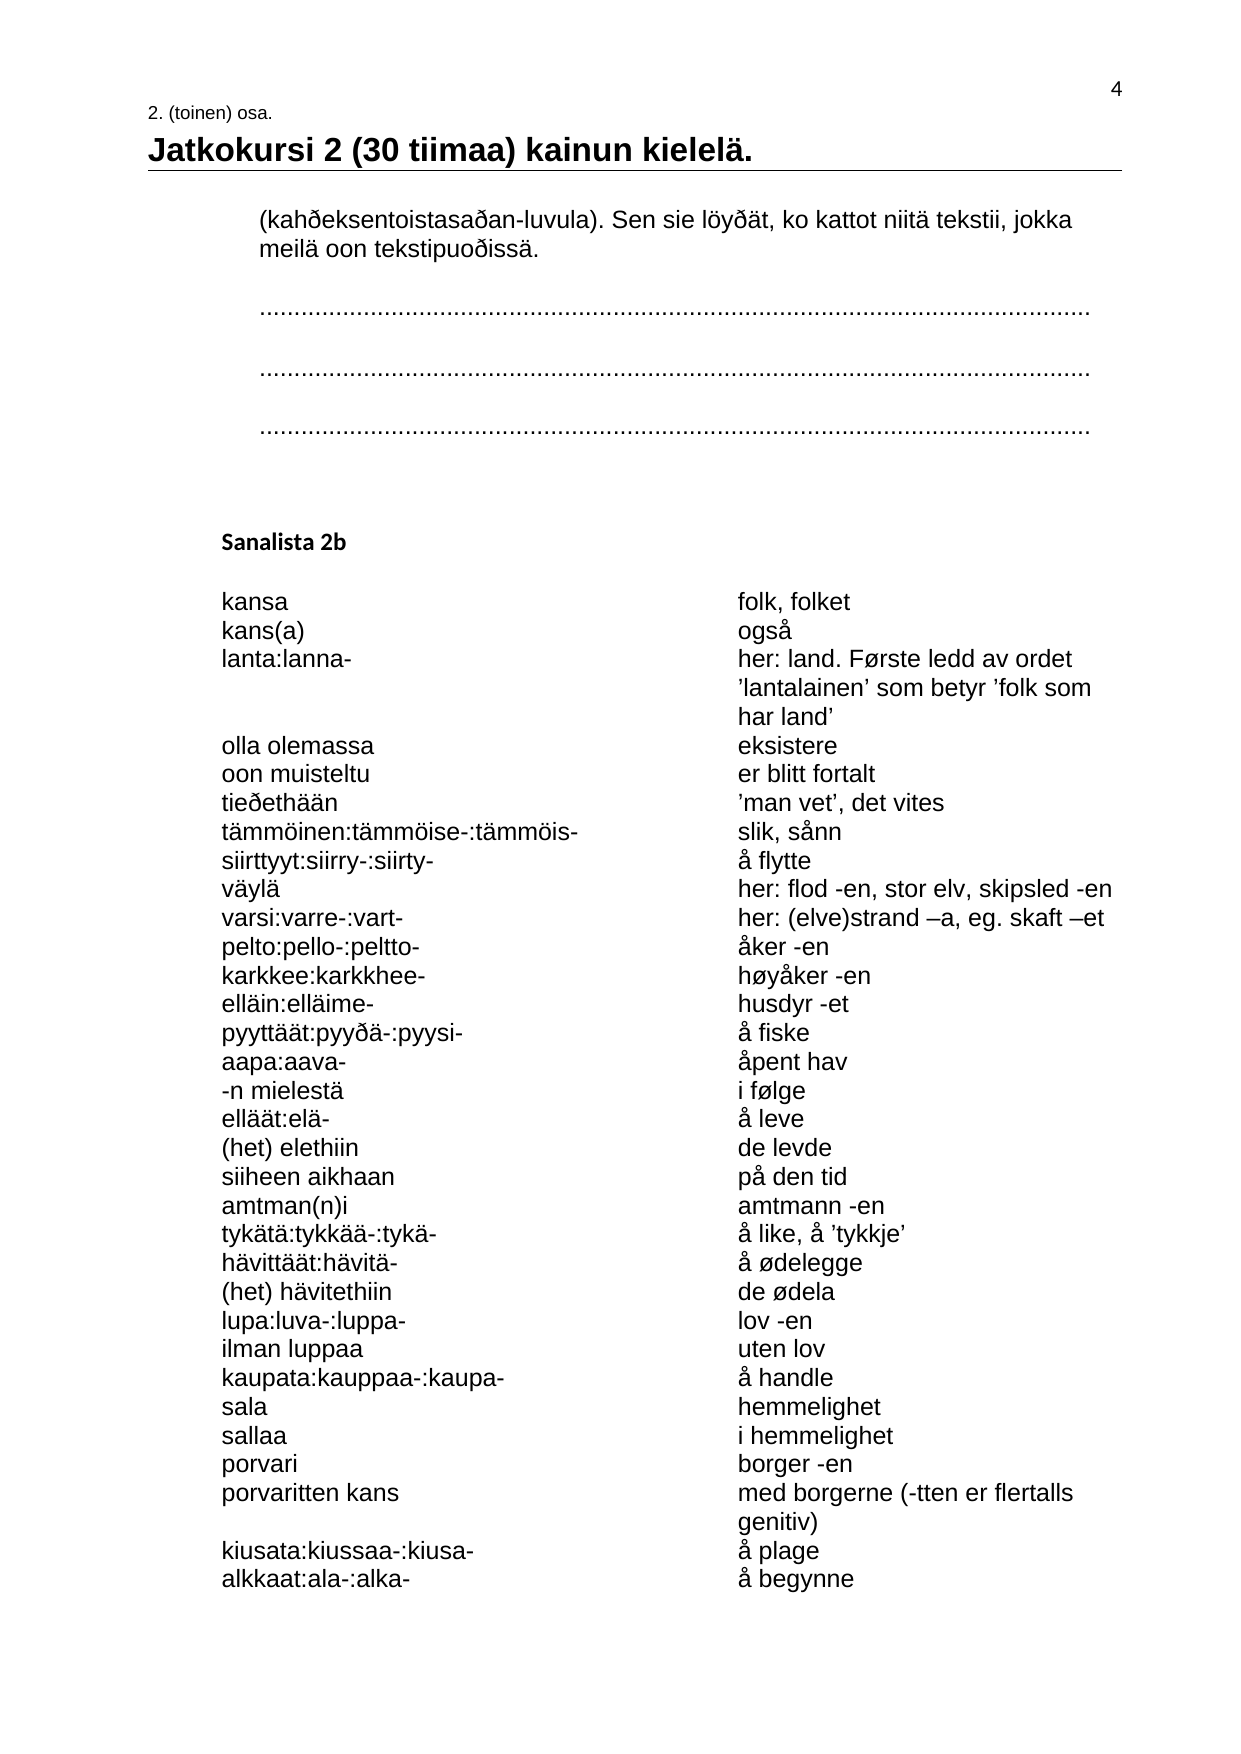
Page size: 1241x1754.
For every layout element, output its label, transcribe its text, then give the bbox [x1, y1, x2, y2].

text hävittäät:hävitä- å ødelegge [221, 1248, 1122, 1277]
text (het) hävitethiin de ødela [221, 1277, 1122, 1306]
text alkkaat:ala-:alka- å begynne [221, 1564, 1122, 1593]
list ........................................................................................................................ [259, 292, 1122, 320]
list ........................................................................................................................ [259, 353, 1122, 382]
text elläin:elläime- husdyr -et [221, 989, 1122, 1018]
text porvaritten kans med borgerne (-tten er flertalls genitiv) [221, 1478, 1122, 1536]
text siirttyyt:siirry-:siirty- å flytte [221, 846, 1122, 874]
text oon muisteltu er blitt fortalt [221, 759, 1122, 788]
text lupa:luva-:luppa- lov -en [221, 1306, 1122, 1334]
text aapa:aava- åpent hav [221, 1047, 1122, 1076]
text sala hemmelighet [221, 1392, 1122, 1421]
text kans(a) også [221, 616, 1122, 644]
text väylä her: flod -en, stor elv, skipsled -en [221, 874, 1122, 903]
text kiusata:kiussaa-:kiusa- å plage [221, 1536, 1122, 1564]
text pyyttäät:pyyðä-:pyysi- å fiske [221, 1018, 1122, 1047]
text tämmöinen:tämmöise-:tämmöis- slik, sånn [221, 817, 1122, 846]
list ........................................................................................................................ [259, 411, 1122, 440]
text kaupata:kauppaa-:kaupa- å handle [221, 1363, 1122, 1392]
list (kahðeksentoistasaðan-luvula). Sen sie löyðät, ko kattot niitä tekstii, jokka meilä oon tekstipuoðissä. [221, 205, 1122, 263]
text ilman luppaa uten lov [221, 1334, 1122, 1363]
text lanta:lanna- her: land. Første ledd av ordet ’lantalainen’ som betyr ’folk som har land’ [221, 644, 1122, 731]
text porvari borger -en [221, 1449, 1122, 1478]
text olla olemassa eksistere [221, 731, 1122, 759]
text Sanalista 2b [221, 526, 1122, 556]
text tykätä:tykkää-:tykä- å like, å ’tykkje’ [221, 1219, 1122, 1248]
text elläät:elä- å leve [221, 1104, 1122, 1133]
text karkkee:karkkhee- høyåker -en [221, 961, 1122, 989]
text siiheen aikhaan på den tid [221, 1162, 1122, 1191]
text -n mielestä i følge [221, 1076, 1122, 1104]
text kansa folk, folket [221, 587, 1122, 616]
text tieðethään ’man vet’, det vites [221, 788, 1122, 817]
text pelto:pello-:peltto- åker -en [221, 932, 1122, 961]
text sallaa i hemmelighet [221, 1421, 1122, 1449]
text amtman(n)i amtmann -en [221, 1191, 1122, 1219]
text varsi:varre-:vart- her: (elve)strand –a, eg. skaft –et [221, 903, 1122, 932]
text (het) elethiin de levde [221, 1133, 1122, 1162]
